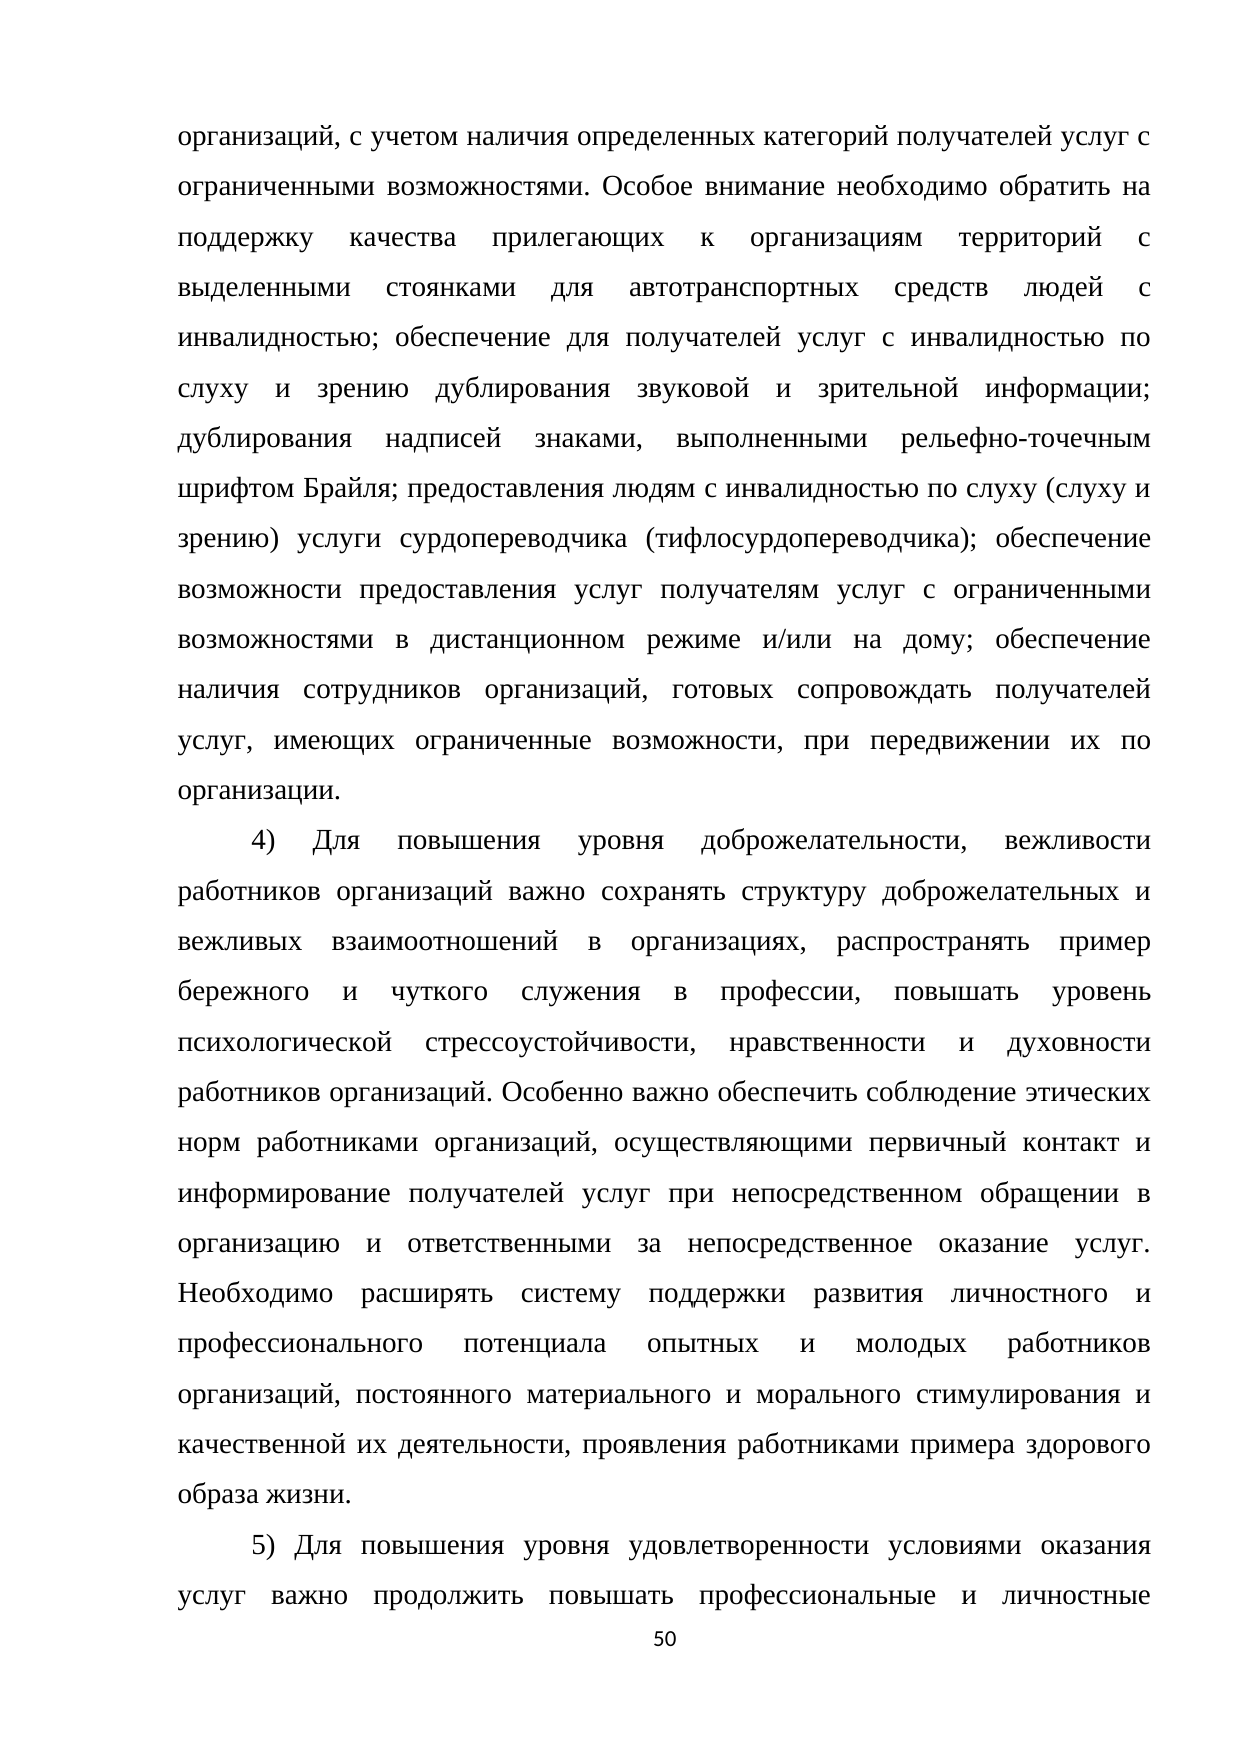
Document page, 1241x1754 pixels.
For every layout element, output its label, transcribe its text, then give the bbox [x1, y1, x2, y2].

text 4) Для повышения уровня доброжелательности, вежливости работников организаций важно сохранять структуру доброжелательных и вежливых взаимоотношений в организациях, распространять пример бережного и чуткого служения в профессии, повышать уровень психологической стрессоустойчивости, нравственности и духовности работников организаций. Особенно важно обеспечить соблюдение этических норм работниками организаций, осуществляющими первичный контакт и информирование получателей услуг при непосредственном обращении в организацию и ответственными за непосредственное оказание услуг. Необходимо расширять систему поддержки развития личностного и профессионального потенциала опытных и молодых работников организаций, постоянного материального и морального стимулирования и качественной их деятельности, проявления работниками примера здорового образа жизни. [177, 822, 1152, 1510]
text организаций, с учетом наличия определенных категорий получателей услуг с ограниченными возможностями. Особое внимание необходимо обратить на поддержку качества прилегающих к организациям территорий с выделенными стоянками для автотранспортных средств людей с инвалидностью; обеспечение для получателей услуг с инвалидностью по слуху и зрению дублирования звуковой и зрительной информации; дублирования надписей знаками, выполненными рельефно-точечным шрифтом Брайля; предоставления людям с инвалидностью по слуху (слуху и зрению) услуги сурдопереводчика (тифлосурдопереводчика); обеспечение возможности предоставления услуг получателям услуг с ограниченными возможностями в дистанционном режиме и/или на дому; обеспечение наличия сотрудников организаций, готовых сопровождать получателей услуг, имеющих ограниченные возможности, при передвижении их по организации. [177, 118, 1152, 806]
text 5) Для повышения уровня удовлетворенности условиями оказания услуг важно продолжить повышать профессиональные и личностные [177, 1527, 1152, 1611]
